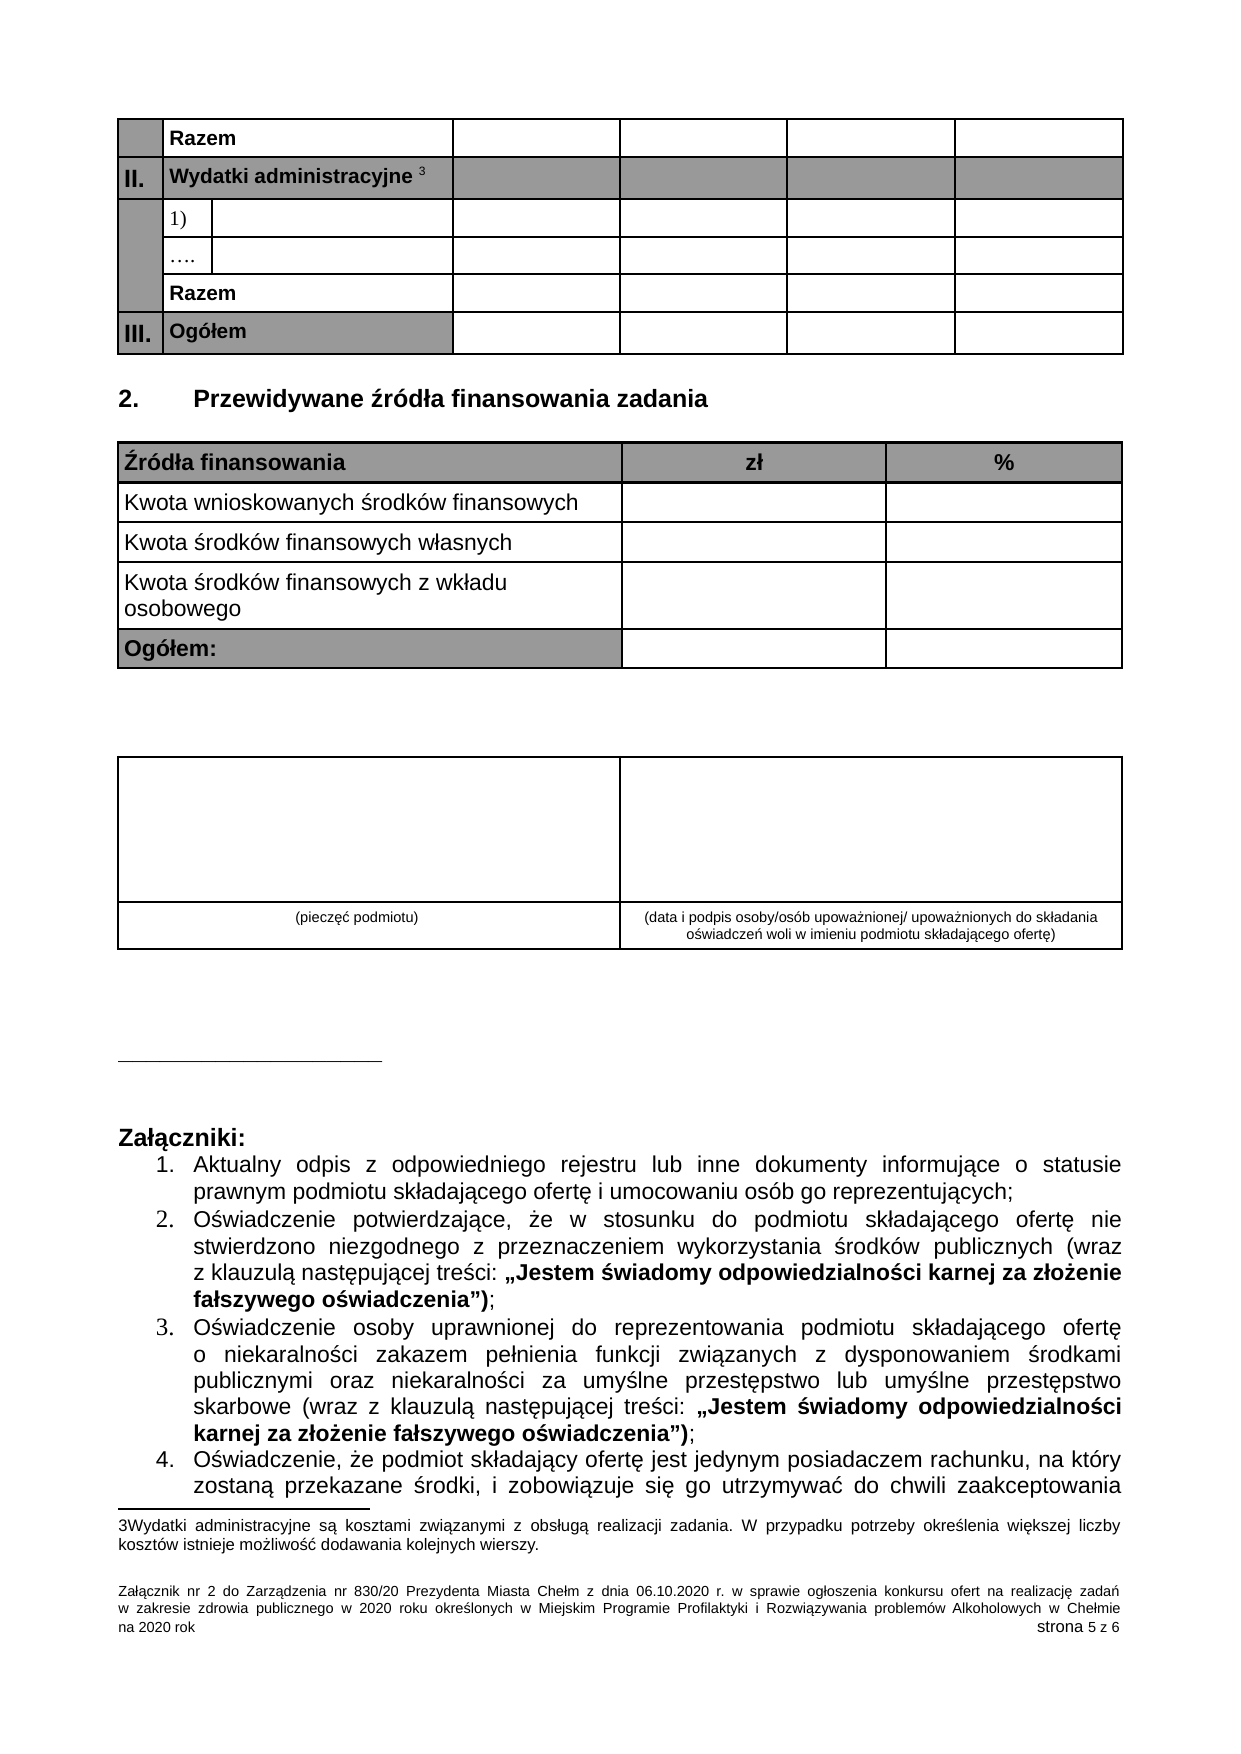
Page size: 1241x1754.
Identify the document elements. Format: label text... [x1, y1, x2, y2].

table_cell Kwota środków finansowych z wkładu osobowego [119, 563, 621, 627]
table_cell (pieczęć podmiotu) [119, 903, 619, 948]
table_cell [956, 120, 1122, 156]
table_cell [956, 275, 1122, 311]
table_cell Ogółem: [119, 630, 621, 667]
table_cell [788, 238, 954, 273]
table_cell [788, 275, 954, 311]
table_cell 1) [164, 200, 211, 236]
table_cell [454, 158, 619, 198]
text Załączniki: [118, 1123, 1122, 1151]
table_cell [887, 630, 1121, 667]
table_cell [621, 200, 786, 236]
table_cell [956, 200, 1122, 236]
table_cell Kwota wnioskowanych środków finansowych [119, 484, 621, 521]
table_cell Wydatki administracyjne [164, 158, 452, 198]
table_cell [454, 200, 619, 236]
table_header zł [623, 444, 885, 481]
table_cell [887, 484, 1121, 521]
table_cell …. [164, 238, 211, 273]
table_cell [454, 313, 619, 353]
table_cell [956, 313, 1122, 353]
table_cell [623, 630, 885, 667]
table_cell [213, 200, 452, 236]
table_cell [788, 200, 954, 236]
table_cell [887, 523, 1121, 561]
list Oświadczenie osoby uprawnionej do reprezentowania podmiotu składającego ofertę o niekaralności zakazem pełnienia funkcji związanych z dysponowaniem środkami publicznymi oraz niekaralności za umyślne przestępstwo lub umyślne przestępstwo skarbowe (wraz z klauzulą następującej treści: „Jestem świadomy odpowiedzialności karnej za złożenie fałszywego oświadczenia”); [156, 1312, 1122, 1446]
table_header [621, 758, 1121, 901]
table_cell [454, 275, 619, 311]
text ___________________ [118, 1036, 1122, 1065]
table_cell [621, 158, 786, 198]
table_cell [956, 158, 1122, 198]
table_cell [621, 238, 786, 273]
table_cell [887, 563, 1121, 627]
table_cell Kwota środków finansowych własnych [119, 523, 621, 561]
table_cell [788, 313, 954, 353]
table_cell [454, 238, 619, 273]
table_cell III. [119, 313, 162, 353]
table_cell [621, 313, 786, 353]
table_cell [454, 120, 619, 156]
table_cell Razem [164, 275, 452, 311]
table_cell [788, 158, 954, 198]
table_cell [621, 120, 786, 156]
list Przewidywane źródła finansowania zadania [118, 384, 1122, 413]
table_cell II. [119, 158, 162, 198]
table_cell Ogółem [164, 313, 452, 353]
table_cell (data i podpis osoby/osób upoważnionej/ upoważnionych do składania oświadczeń woli w imieniu podmiotu składającego ofertę) [621, 903, 1121, 948]
table_header [119, 758, 619, 901]
table_cell [621, 275, 786, 311]
table_cell [956, 238, 1122, 273]
table_cell [623, 563, 885, 627]
table_cell [119, 120, 162, 156]
table_header % [887, 444, 1121, 481]
list Aktualny odpis z odpowiedniego rejestru lub inne dokumenty informujące o statusie prawnym podmiotu składającego ofertę i umocowaniu osób go reprezentujących; [156, 1151, 1122, 1204]
table_cell [213, 238, 452, 273]
table_cell [119, 200, 162, 311]
list Oświadczenie potwierdzające, że w stosunku do podmiotu składającego ofertę nie stwierdzono niezgodnego z przeznaczeniem wykorzystania środków publicznych (wraz z klauzulą następującej treści: „Jestem świadomy odpowiedzialności karnej za złożenie fałszywego oświadczenia”); [156, 1204, 1122, 1312]
table_cell [623, 484, 885, 521]
table_cell [623, 523, 885, 561]
table_cell Razem [164, 120, 452, 156]
table_header Źródła finansowania [119, 444, 621, 481]
table_cell [788, 120, 954, 156]
list Oświadczenie, że podmiot składający ofertę jest jedynym posiadaczem rachunku, na który zostaną przekazane środki, i zobowiązuje się go utrzymywać do chwili zaakceptowania [156, 1446, 1122, 1499]
